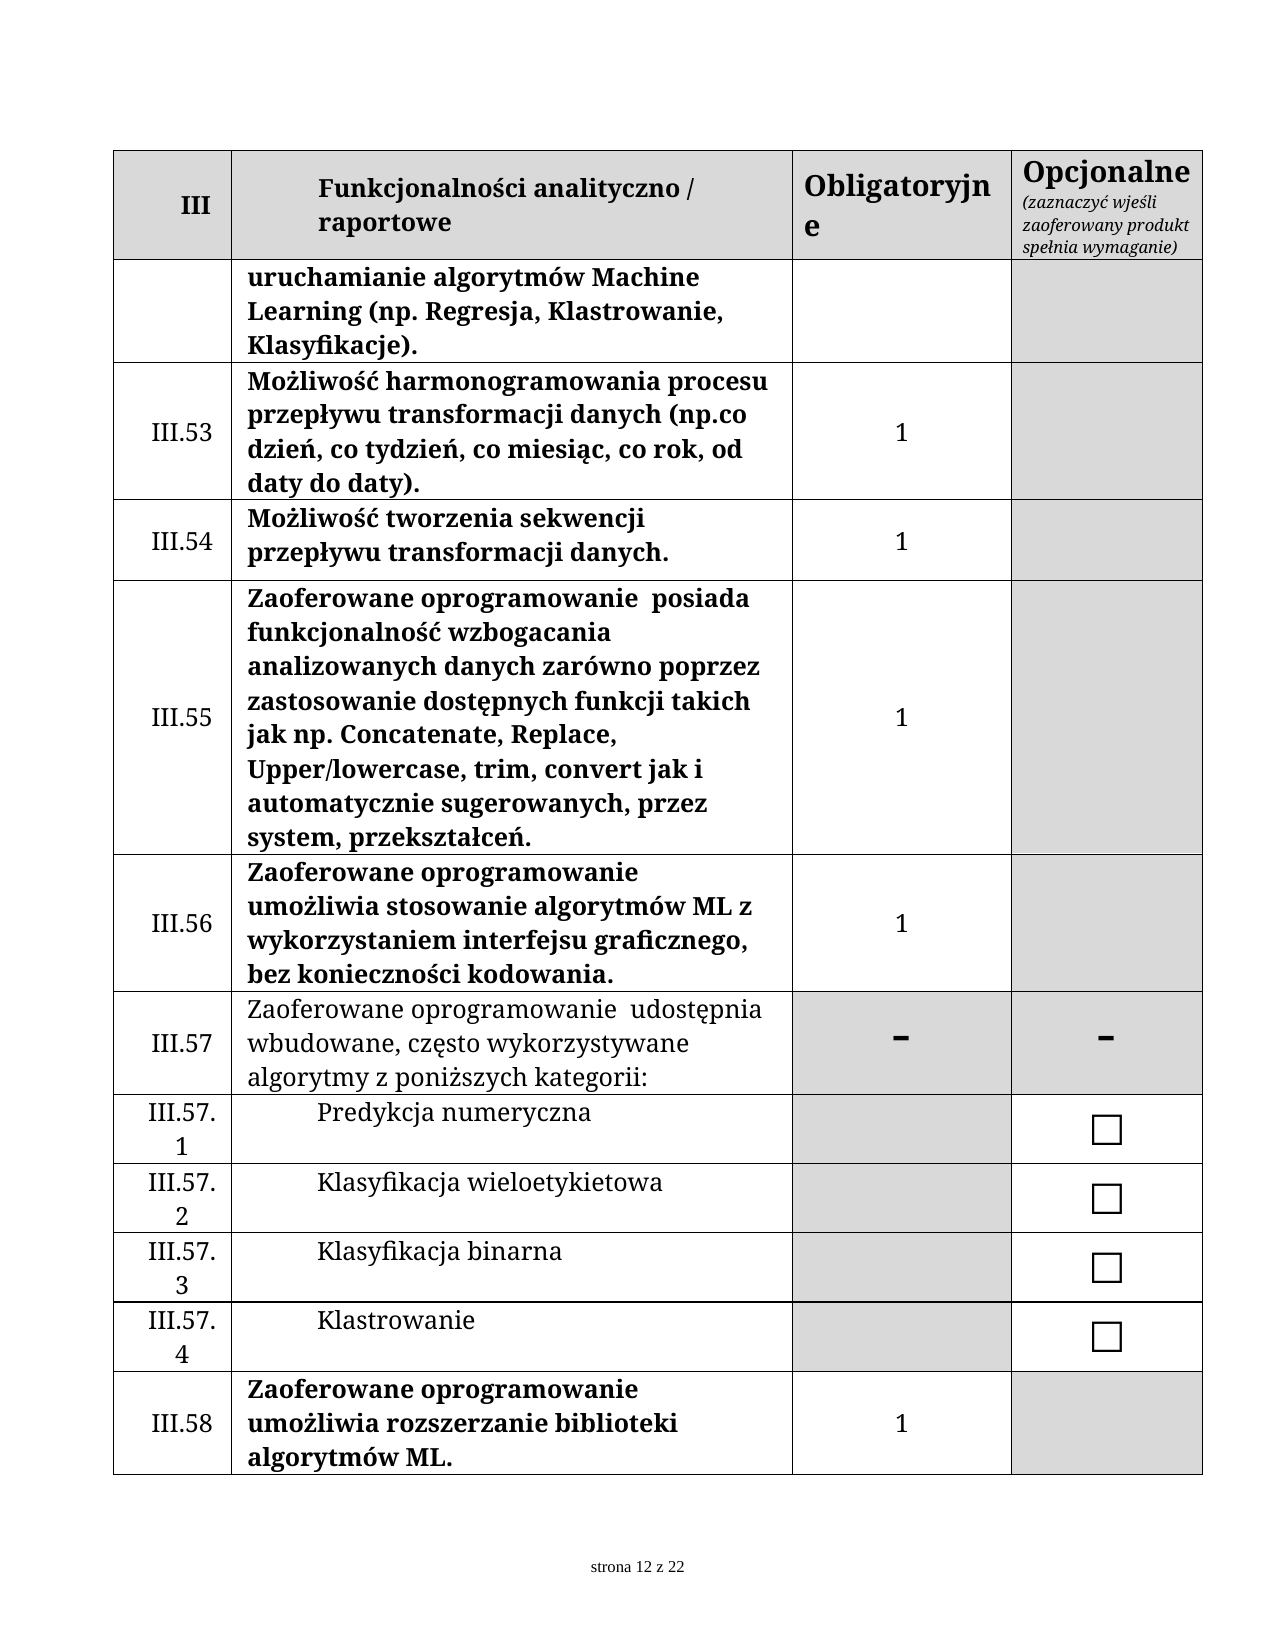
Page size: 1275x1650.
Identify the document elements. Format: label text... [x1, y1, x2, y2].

table_cell Zaoferowane oprogramowanie udostępnia wbudowane, często wykorzystywane algorytmy z poniższych kategorii: [232, 992, 792, 1094]
table_cell Klasyfikacja wieloetykietowa [232, 1164, 792, 1232]
table_cell III.57.1 [114, 1095, 231, 1163]
table_cell Możliwość harmonogramowania procesu przepływu transformacji danych (np.co dzień, co tydzień, co miesiąc, co rok, od daty do daty). [232, 363, 792, 499]
table_cell III.53 [114, 363, 231, 499]
table_cell Zaoferowane oprogramowanie umożliwia rozszerzanie biblioteki algorytmów ML. [232, 1372, 792, 1474]
table_cell Możliwość tworzenia sekwencji przepływu transformacji danych. [232, 500, 792, 580]
table_cell - [1012, 992, 1202, 1094]
table_cell III.56 [114, 855, 231, 991]
table_cell [793, 1303, 1011, 1371]
table_cell Klastrowanie [232, 1303, 792, 1371]
table_cell uruchamianie algorytmów Machine Learning (np. Regresja, Klastrowanie, Klasyfikacje). [232, 260, 792, 362]
table_cell III.55 [114, 581, 231, 853]
table_cell III.57 [114, 992, 231, 1094]
table_header Obligatoryjne [793, 151, 1011, 259]
table_cell Zaoferowane oprogramowanie umożliwia stosowanie algorytmów ML z wykorzystaniem interfejsu graficznego, bez konieczności kodowania. [232, 855, 792, 991]
table_cell III.54 [114, 500, 231, 580]
table_cell [793, 1164, 1011, 1232]
table_cell [114, 260, 231, 362]
table_cell Zaoferowane oprogramowanie posiada funkcjonalność wzbogacania analizowanych danych zarówno poprzez zastosowanie dostępnych funkcji takich jak np. Concatenate, Replace, Upper/lowercase, trim, convert jak i automatycznie sugerowanych, przez system, przekształceń. [232, 581, 792, 853]
table_cell [793, 1095, 1011, 1163]
table_cell ☐ [1012, 1233, 1202, 1301]
table_cell ☐ [1012, 1164, 1202, 1232]
table_cell Klasyfikacja binarna [232, 1233, 792, 1301]
table_cell [1012, 500, 1202, 580]
table_cell [793, 260, 1011, 362]
table_cell ☐ [1012, 1095, 1202, 1163]
table_cell [793, 1233, 1011, 1301]
table_cell III.57.4 [114, 1303, 231, 1371]
table_cell [1012, 855, 1202, 991]
table_cell III.57.2 [114, 1164, 231, 1232]
table_cell ☐ [1012, 1303, 1202, 1371]
table_header III [114, 151, 231, 259]
table_cell Predykcja numeryczna [232, 1095, 792, 1163]
table_cell 1 [793, 500, 1011, 580]
table_cell 1 [793, 581, 1011, 853]
table_cell 1 [793, 363, 1011, 499]
table_cell [1012, 1372, 1202, 1474]
table_cell 1 [793, 855, 1011, 991]
table_cell III.57.3 [114, 1233, 231, 1301]
table_cell [1012, 260, 1202, 362]
table_cell [1012, 581, 1202, 853]
table_header Opcjonalne (zaznaczyć wjeśli zaoferowany produkt spełnia wymaganie) [1012, 151, 1202, 259]
table_cell III.58 [114, 1372, 231, 1474]
table_cell 1 [793, 1372, 1011, 1474]
table_header Funkcjonalności analityczno / raportowe [232, 151, 792, 259]
table_cell [1012, 363, 1202, 499]
table_cell - [793, 992, 1011, 1094]
